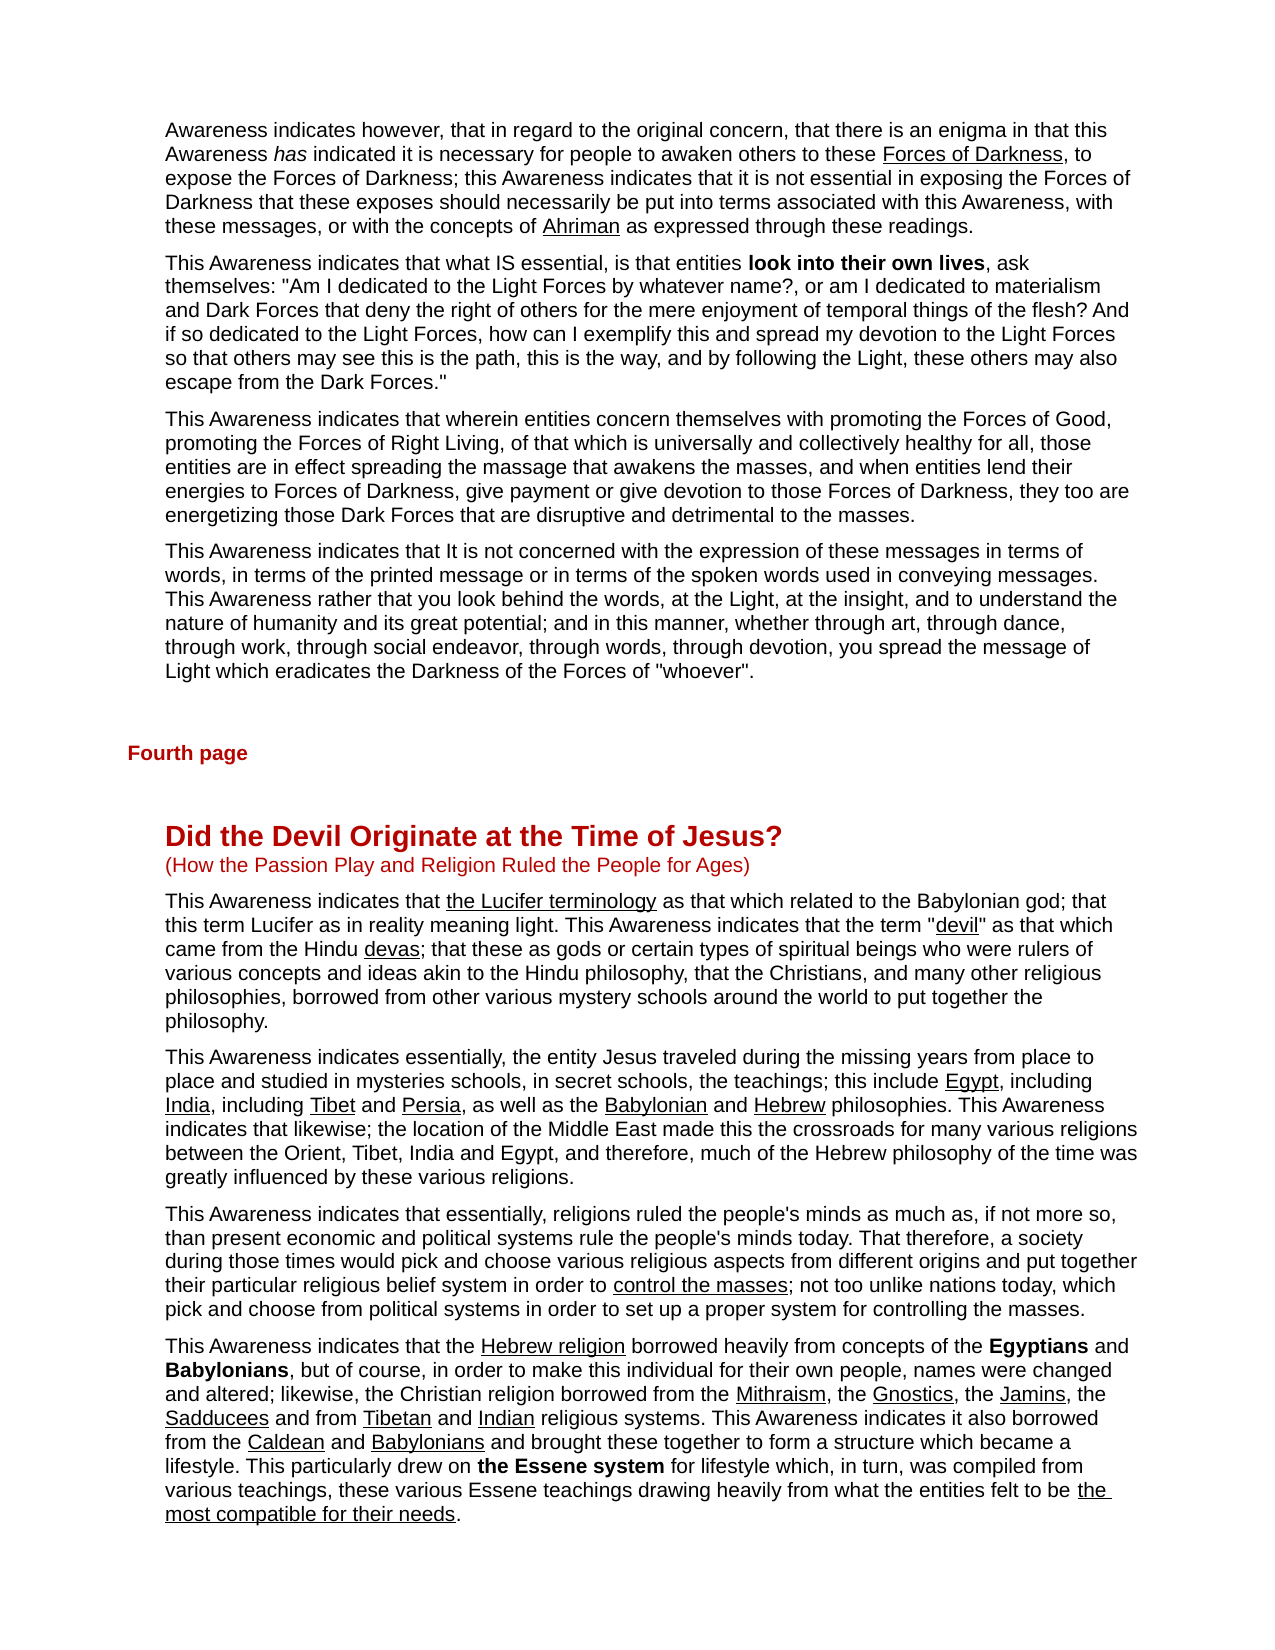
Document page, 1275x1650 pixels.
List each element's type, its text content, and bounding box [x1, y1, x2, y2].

text This Awareness indicates that the Lucifer terminology as that which related to the Babylonian god; that this term Lucifer as in reality meaning light. This Awareness indicates that the term "devil" as that which came from the Hindu devas; that these as gods or certain types of spiritual beings who were rulers of various concepts and ideas akin to the Hindu philosophy, that the Christians, and many other religious philosophies, borrowed from other various mystery schools around the world to put together the philosophy. [165, 889, 1141, 1033]
text This Awareness indicates that what IS essential, is that entities look into their own lives, ask themselves: "Am I dedicated to the Light Forces by whatever name?, or am I dedicated to materialism and Dark Forces that deny the right of others for the mere enjoyment of temporal things of the flesh? And if so dedicated to the Light Forces, how can I exemplify this and spread my devotion to the Light Forces so that others may see this is the path, this is the way, and by following the Light, these others may also escape from the Dark Forces." [165, 250, 1141, 394]
text Did the Devil Originate at the Time of Jesus? (How the Passion Play and Religion Ruled the People for Ages) [165, 819, 1141, 876]
text Fourth page [127, 736, 1147, 765]
text Awareness indicates however, that in regard to the original concern, that there is an enigma in that this Awareness has indicated it is necessary for people to awaken others to these Forces of Darkness, to expose the Forces of Darkness; this Awareness indicates that it is not essential in exposing the Forces of Darkness that these exposes should necessarily be put into terms associated with this Awareness, with these messages, or with the concepts of Ahriman as expressed through these readings. [165, 118, 1141, 238]
text This Awareness indicates that wherein entities concern themselves with promoting the Forces of Good, promoting the Forces of Right Living, of that which is universally and collectively healthy for all, those entities are in effect spreading the massage that awakens the masses, and when entities lend their energies to Forces of Darkness, give payment or give devotion to those Forces of Darkness, they too are energetizing those Dark Forces that are disruptive and detrimental to the masses. [165, 407, 1141, 526]
text This Awareness indicates essentially, the entity Jesus traveled during the missing years from place to place and studied in mysteries schools, in secret schools, the teachings; this include Egypt, including India, including Tibet and Persia, as well as the Babylonian and Hebrew philosophies. This Awareness indicates that likewise; the location of the Middle East made this the crossroads for many various religions between the Orient, Tibet, India and Egypt, and therefore, much of the Hebrew philosophy of the time was greatly influenced by these various religions. [165, 1045, 1141, 1189]
text This Awareness indicates that It is not concerned with the expression of these messages in terms of words, in terms of the printed message or in terms of the spoken words used in conveying messages. This Awareness rather that you look behind the words, at the Light, at the insight, and to understand the nature of humanity and its great potential; and in this manner, whether through art, through dance, through work, through social endeavor, through words, through devotion, you spread the message of Light which eradicates the Darkness of the Forces of "whoever". [165, 539, 1141, 683]
text This Awareness indicates that essentially, religions ruled the people's minds as much as, if not more so, than present economic and political systems rule the people's minds today. That therefore, a society during those times would pick and choose various religious aspects from different origins and put together their particular religious belief system in order to control the masses; not too unlike nations today, which pick and choose from political systems in order to set up a proper system for controlling the masses. [165, 1201, 1141, 1321]
text This Awareness indicates that the Hebrew religion borrowed heavily from concepts of the Egyptians and Babylonians, but of course, in order to make this individual for their own people, names were changed and altered; likewise, the Christian religion borrowed from the Mithraism, the Gnostics, the Jamins, the Sadducees and from Tibetan and Indian religious systems. This Awareness indicates it also borrowed from the Caldean and Babylonians and brought these together to form a structure which became a lifestyle. This particularly drew on the Essene system for lifestyle which, in turn, was compiled from various teachings, these various Essene teachings drawing heavily from what the entities felt to be the most compatible for their needs. [165, 1334, 1141, 1525]
